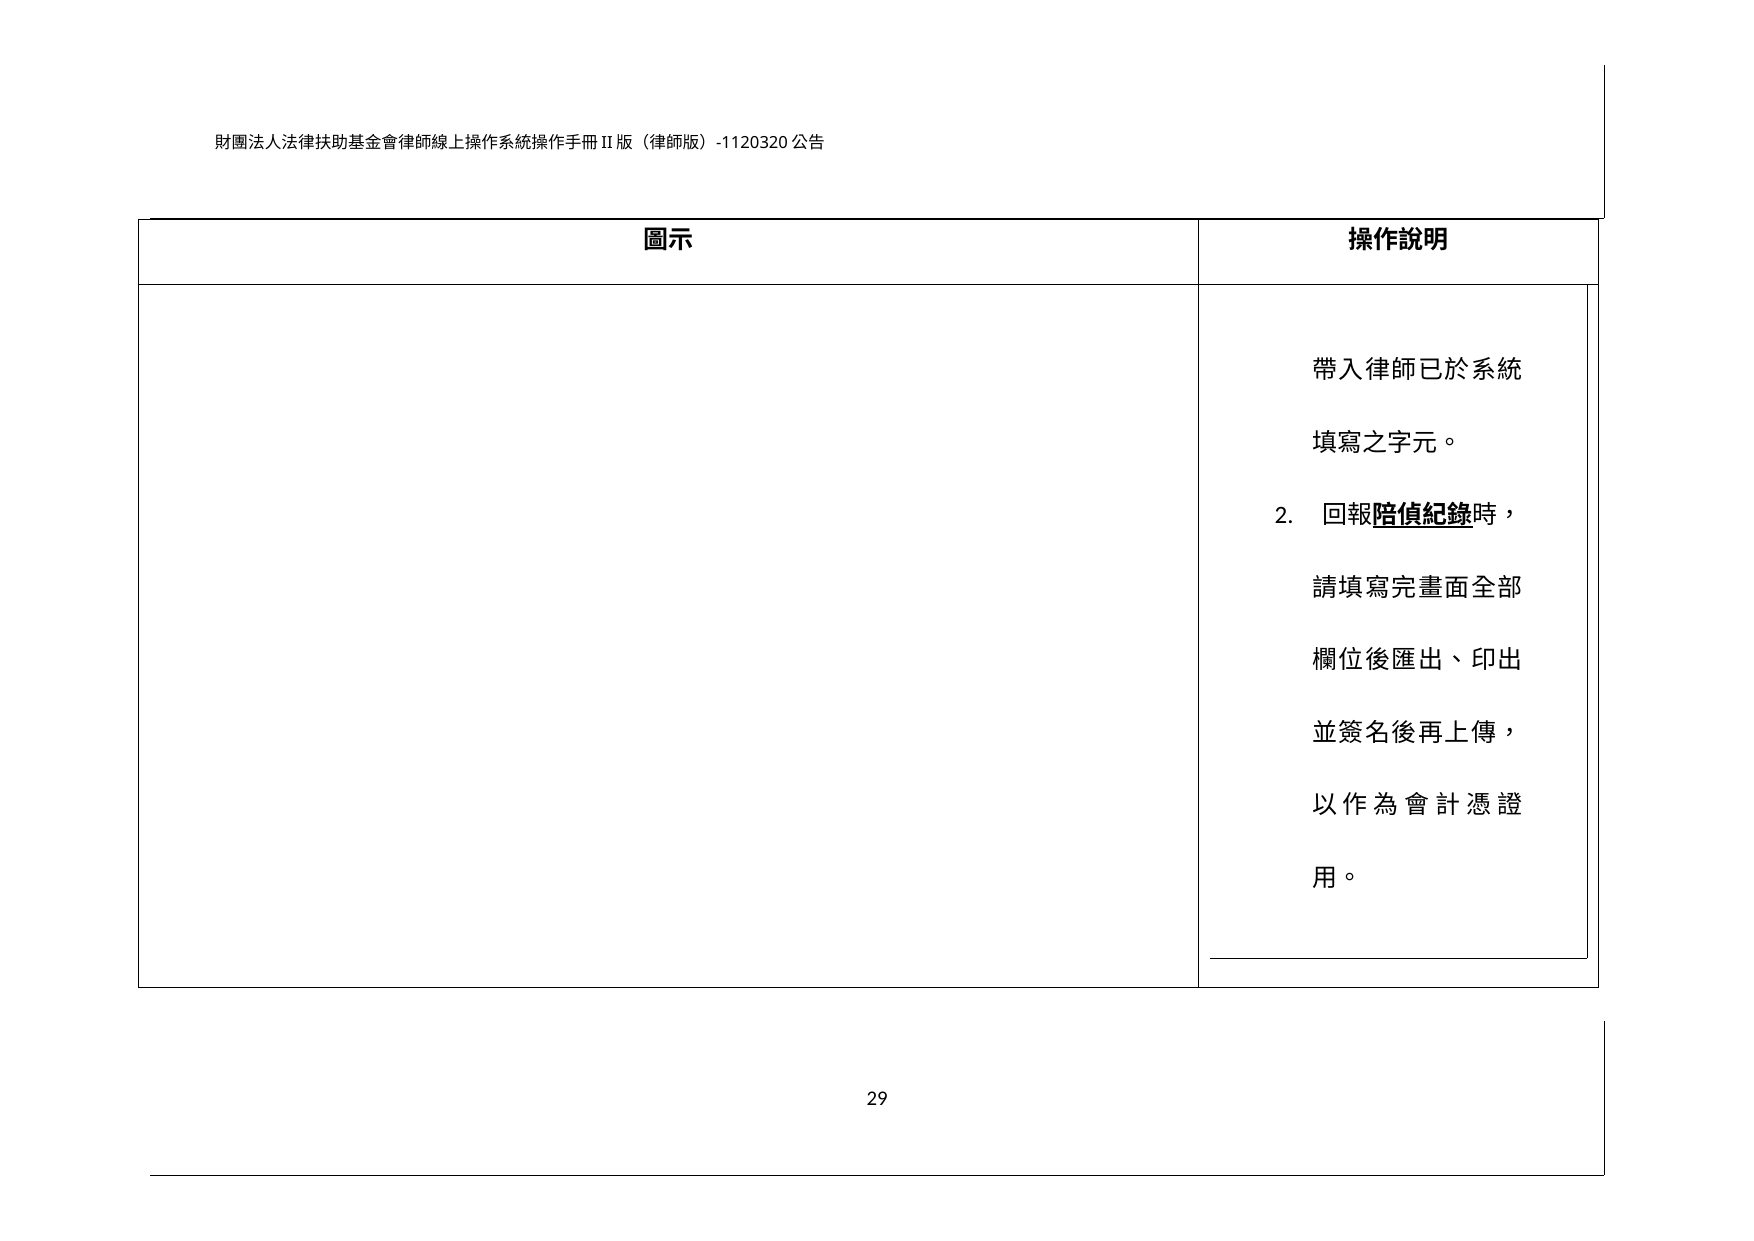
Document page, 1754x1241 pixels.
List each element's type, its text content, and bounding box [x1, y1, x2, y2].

table_header 圖示 [139, 220, 1198, 284]
table_header 操作說明 [1199, 220, 1598, 284]
table_cell 帶入律師已於系統填寫之字元。 回報陪偵紀錄時，請填寫完畫面全部欄位後匯出、印出並簽名後再上傳，以作為會計憑證用。 [1199, 285, 1598, 987]
table_cell [139, 285, 1198, 987]
